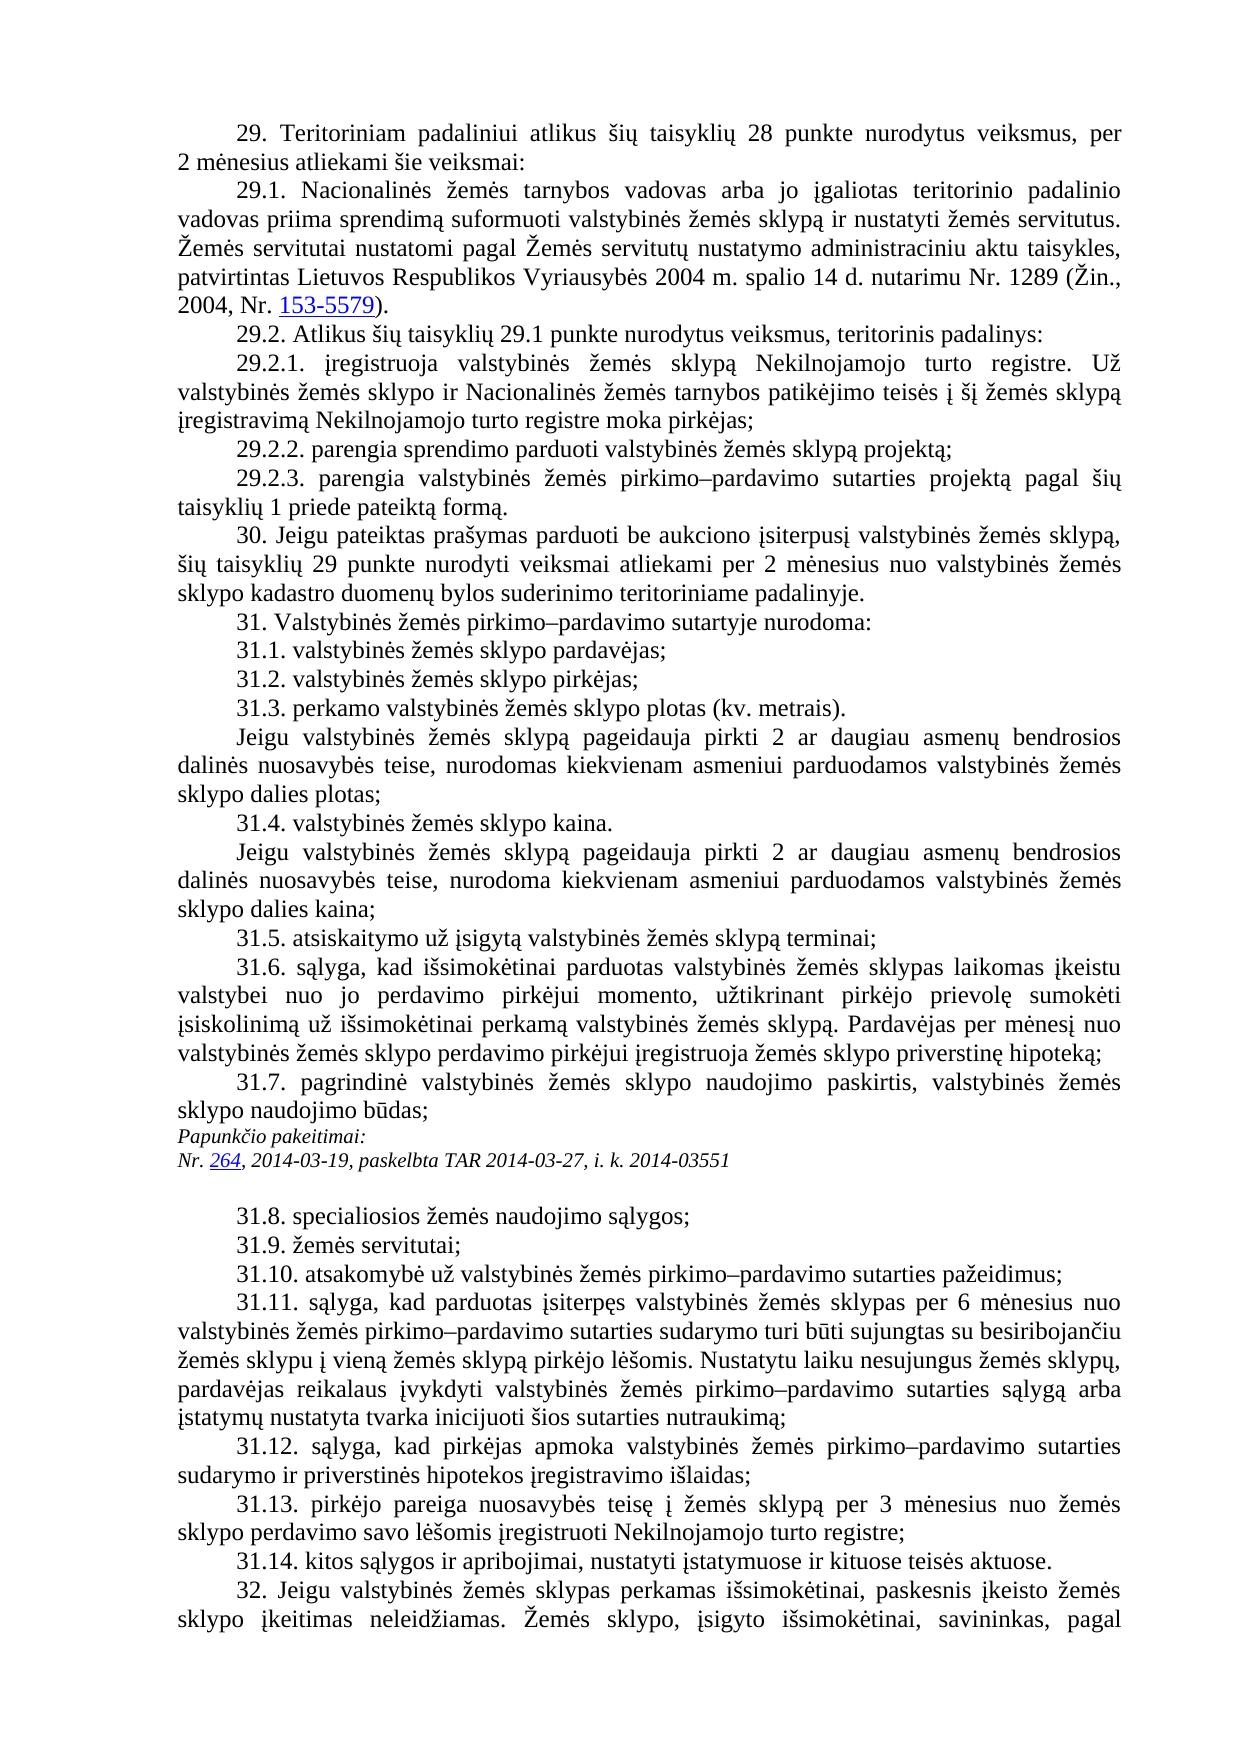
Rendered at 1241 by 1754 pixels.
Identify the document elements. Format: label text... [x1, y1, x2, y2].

text Jeigu valstybinės žemės sklypą pageidauja pirkti 2 ar daugiau asmenų bendrosios dalinės nuosavybės teise, nurodomas kiekvienam asmeniui parduodamos valstybinės žemės sklypo dalies plotas; [177, 722, 1122, 808]
text 31.6. sąlyga, kad išsimokėtinai parduotas valstybinės žemės sklypas laikomas įkeistu valstybei nuo jo perdavimo pirkėjui momento, užtikrinant pirkėjo prievolę sumokėti įsiskolinimą už išsimokėtinai perkamą valstybinės žemės sklypą. Pardavėjas per mėnesį nuo valstybinės žemės sklypo perdavimo pirkėjui įregistruoja žemės sklypo priverstinę hipoteką; [177, 952, 1122, 1067]
text 29.2.2. parengia sprendimo parduoti valstybinės žemės sklypą projektą; [177, 434, 1122, 463]
text 29.2.3. parengia valstybinės žemės pirkimo–pardavimo sutarties projektą pagal šių taisyklių 1 priede pateiktą formą. [177, 463, 1122, 521]
text 31.13. pirkėjo pareiga nuosavybės teisę į žemės sklypą per 3 mėnesius nuo žemės sklypo perdavimo savo lėšomis įregistruoti Nekilnojamojo turto registre; [177, 1489, 1122, 1546]
text 31.9. žemės servitutai; [177, 1230, 1122, 1259]
text 29.2. Atlikus šių taisyklių 29.1 punkte nurodytus veiksmus, teritorinis padalinys: [177, 319, 1122, 348]
text Papunkčio pakeitimai: [177, 1124, 1122, 1148]
text 31.1. valstybinės žemės sklypo pardavėjas; [177, 636, 1122, 664]
text 31.2. valstybinės žemės sklypo pirkėjas; [177, 664, 1122, 693]
text 31.8. specialiosios žemės naudojimo sąlygos; [177, 1201, 1122, 1230]
text 29.2.1. įregistruoja valstybinės žemės sklypą Nekilnojamojo turto registre. Už valstybinės žemės sklypo ir Nacionalinės žemės tarnybos patikėjimo teisės į šį žemės sklypą įregistravimą Nekilnojamojo turto registre moka pirkėjas; [177, 348, 1122, 434]
text 31.11. sąlyga, kad parduotas įsiterpęs valstybinės žemės sklypas per 6 mėnesius nuo valstybinės žemės pirkimo–pardavimo sutarties sudarymo turi būti sujungtas su besiribojančiu žemės sklypu į vieną žemės sklypą pirkėjo lėšomis. Nustatytu laiku nesujungus žemės sklypų, pardavėjas reikalaus įvykdyti valstybinės žemės pirkimo–pardavimo sutarties sąlygą arba įstatymų nustatyta tvarka inicijuoti šios sutarties nutraukimą; [177, 1287, 1122, 1431]
text 31.4. valstybinės žemės sklypo kaina. [177, 808, 1122, 837]
text Nr. 264, 2014-03-19, paskelbta TAR 2014-03-27, i. k. 2014-03551 [177, 1148, 1122, 1172]
text Jeigu valstybinės žemės sklypą pageidauja pirkti 2 ar daugiau asmenų bendrosios dalinės nuosavybės teise, nurodoma kiekvienam asmeniui parduodamos valstybinės žemės sklypo dalies kaina; [177, 837, 1122, 923]
text 31.3. perkamo valstybinės žemės sklypo plotas (kv. metrais). [177, 693, 1122, 722]
text 29.1. Nacionalinės žemės tarnybos vadovas arba jo įgaliotas teritorinio padalinio vadovas priima sprendimą suformuoti valstybinės žemės sklypą ir nustatyti žemės servitutus. Žemės servitutai nustatomi pagal Žemės servitutų nustatymo administraciniu aktu taisykles, patvirtintas Lietuvos Respublikos Vyriausybės 2004 m. spalio 14 d. nutarimu Nr. 1289 (Žin., 2004, Nr. 153-5579). [177, 176, 1122, 319]
text 31.10. atsakomybė už valstybinės žemės pirkimo–pardavimo sutarties pažeidimus; [177, 1259, 1122, 1287]
text 30. Jeigu pateiktas prašymas parduoti be aukciono įsiterpusį valstybinės žemės sklypą, šių taisyklių 29 punkte nurodyti veiksmai atliekami per 2 mėnesius nuo valstybinės žemės sklypo kadastro duomenų bylos suderinimo teritoriniame padalinyje. [177, 521, 1122, 607]
text 29. Teritoriniam padaliniui atlikus šių taisyklių 28 punkte nurodytus veiksmus, per 2 mėnesius atliekami šie veiksmai: [177, 118, 1122, 176]
text 31.5. atsiskaitymo už įsigytą valstybinės žemės sklypą terminai; [177, 923, 1122, 952]
text 32. Jeigu valstybinės žemės sklypas perkamas išsimokėtinai, paskesnis įkeisto žemės sklypo įkeitimas neleidžiamas. Žemės sklypo, įsigyto išsimokėtinai, savininkas, pagal [177, 1575, 1122, 1632]
text 31. Valstybinės žemės pirkimo–pardavimo sutartyje nurodoma: [177, 607, 1122, 636]
text 31.14. kitos sąlygos ir apribojimai, nustatyti įstatymuose ir kituose teisės aktuose. [177, 1546, 1122, 1575]
text 31.12. sąlyga, kad pirkėjas apmoka valstybinės žemės pirkimo–pardavimo sutarties sudarymo ir priverstinės hipotekos įregistravimo išlaidas; [177, 1431, 1122, 1489]
text 31.7. pagrindinė valstybinės žemės sklypo naudojimo paskirtis, valstybinės žemės sklypo naudojimo būdas; [177, 1067, 1122, 1124]
